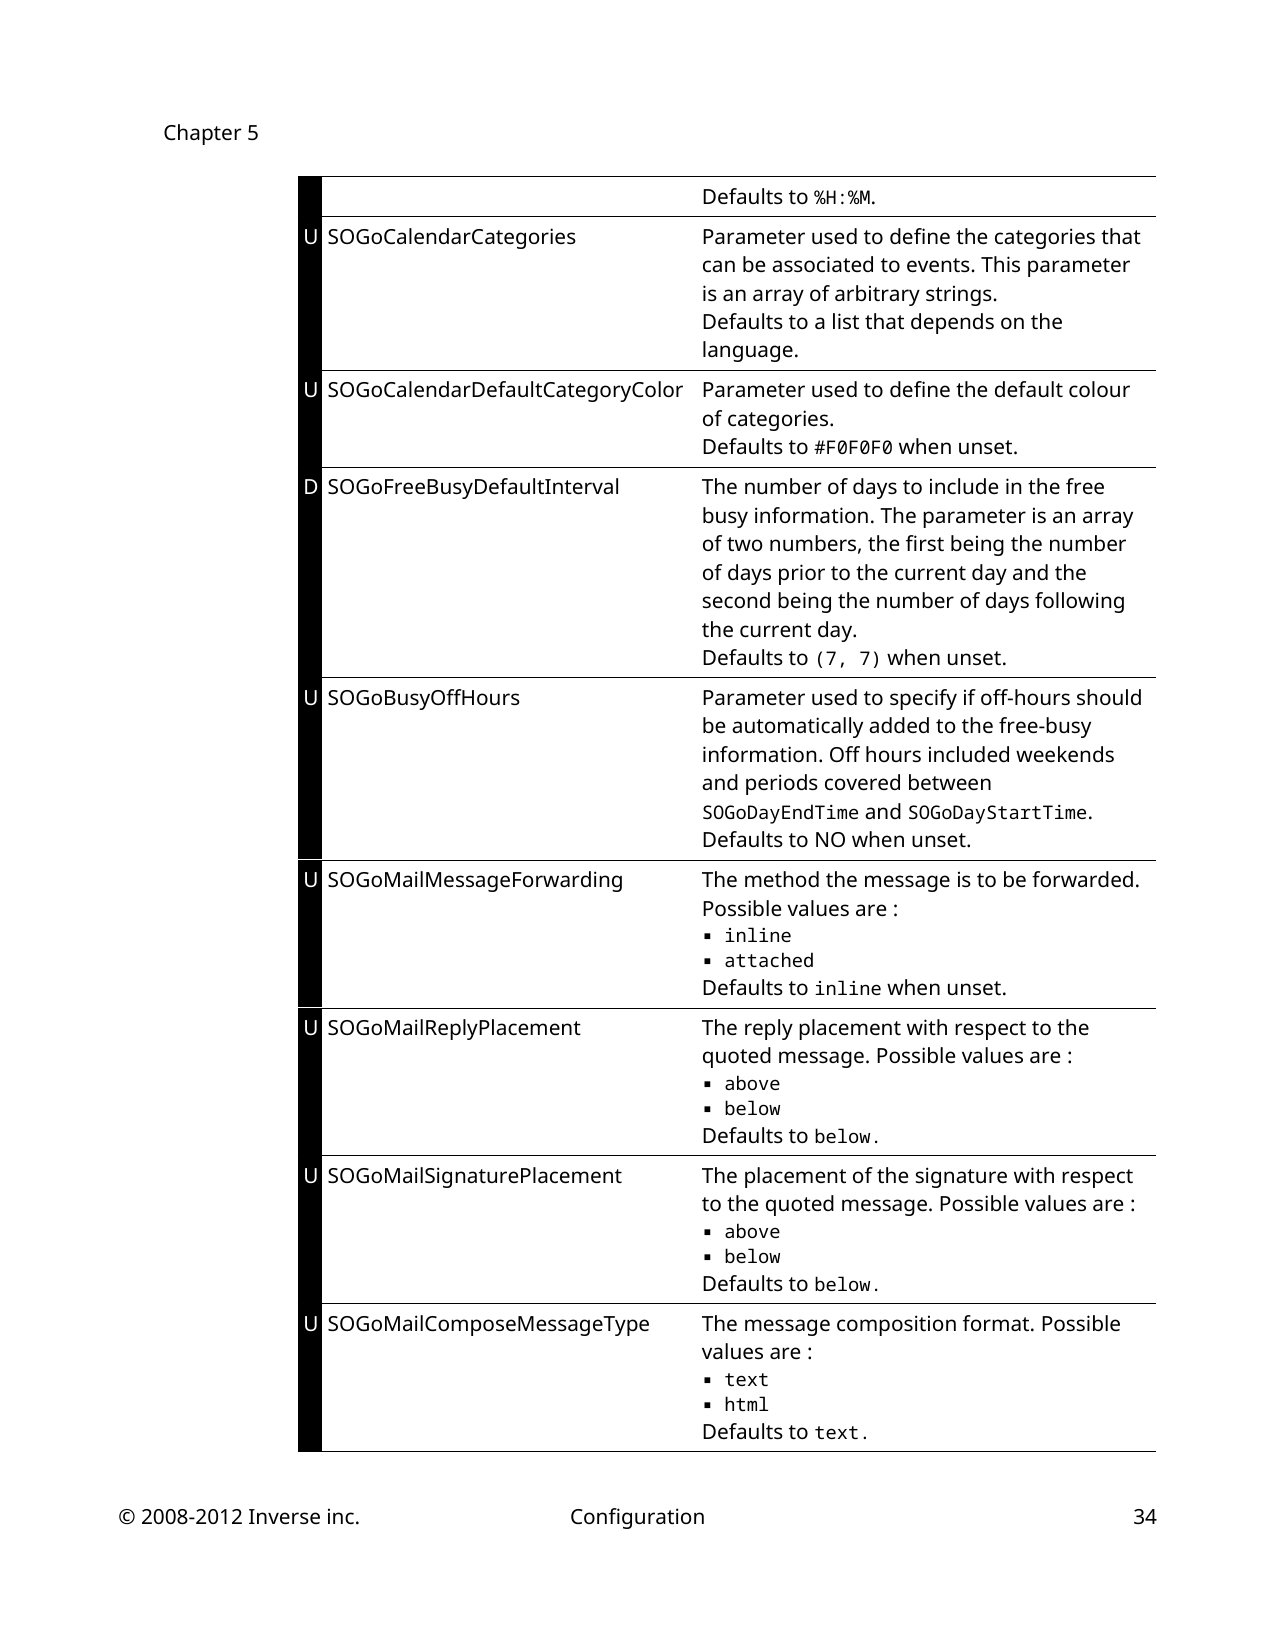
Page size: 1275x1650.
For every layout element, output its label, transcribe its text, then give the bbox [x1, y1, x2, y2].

table_cell U [298, 1304, 322, 1451]
table_cell SOGoCalendarCategories [322, 217, 696, 370]
table_cell Defaults to %H:%M. [696, 177, 1156, 216]
table_cell SOGoFreeBusyDefaultInterval [322, 468, 696, 677]
table_cell Parameter used to define the categories that can be associated to events. This parameter is an array of arbitrary strings. Defaults to a list that depends on the language. [696, 217, 1156, 370]
table_cell [298, 177, 322, 216]
table_cell U [298, 217, 322, 370]
table_cell [322, 177, 696, 216]
table_cell U [298, 371, 322, 467]
table_cell Parameter used to specify if off-hours should be automatically added to the free-busy information. Off hours included weekends and periods covered between SOGoDayEndTime and SOGoDayStartTime. Defaults to NO when unset. [696, 678, 1156, 859]
table_cell SOGoMailComposeMessageType [322, 1304, 696, 1451]
table_cell The message composition format. Possible values are : ◾ text ◾ html Defaults to text. [696, 1304, 1156, 1451]
table_cell SOGoCalendarDefaultCategoryColor [322, 371, 696, 467]
table_cell Parameter used to define the default colour of categories. Defaults to #F0F0F0 when unset. [696, 371, 1156, 467]
table_cell SOGoMailMessageForwarding [322, 861, 696, 1007]
table_cell SOGoMailSignaturePlacement [322, 1156, 696, 1303]
table_cell The placement of the signature with respect to the quoted message. Possible values are : ◾ above ◾ below Defaults to below. [696, 1156, 1156, 1303]
table_cell SOGoMailReplyPlacement [322, 1009, 696, 1155]
table_cell U [298, 1009, 322, 1155]
table_cell The method the message is to be forwarded. Possible values are : ◾ inline ◾ attached Defaults to inline when unset. [696, 861, 1156, 1007]
table_cell SOGoBusyOffHours [322, 678, 696, 859]
table_cell The number of days to include in the free busy information. The parameter is an array of two numbers, the first being the number of days prior to the current day and the second being the number of days following the current day. Defaults to (7, 7) when unset. [696, 468, 1156, 677]
table_cell The reply placement with respect to the quoted message. Possible values are : ◾ above ◾ below Defaults to below. [696, 1009, 1156, 1155]
table_cell U [298, 678, 322, 859]
table_cell U [298, 861, 322, 1007]
table_cell D [298, 468, 322, 677]
table_cell U [298, 1156, 322, 1303]
